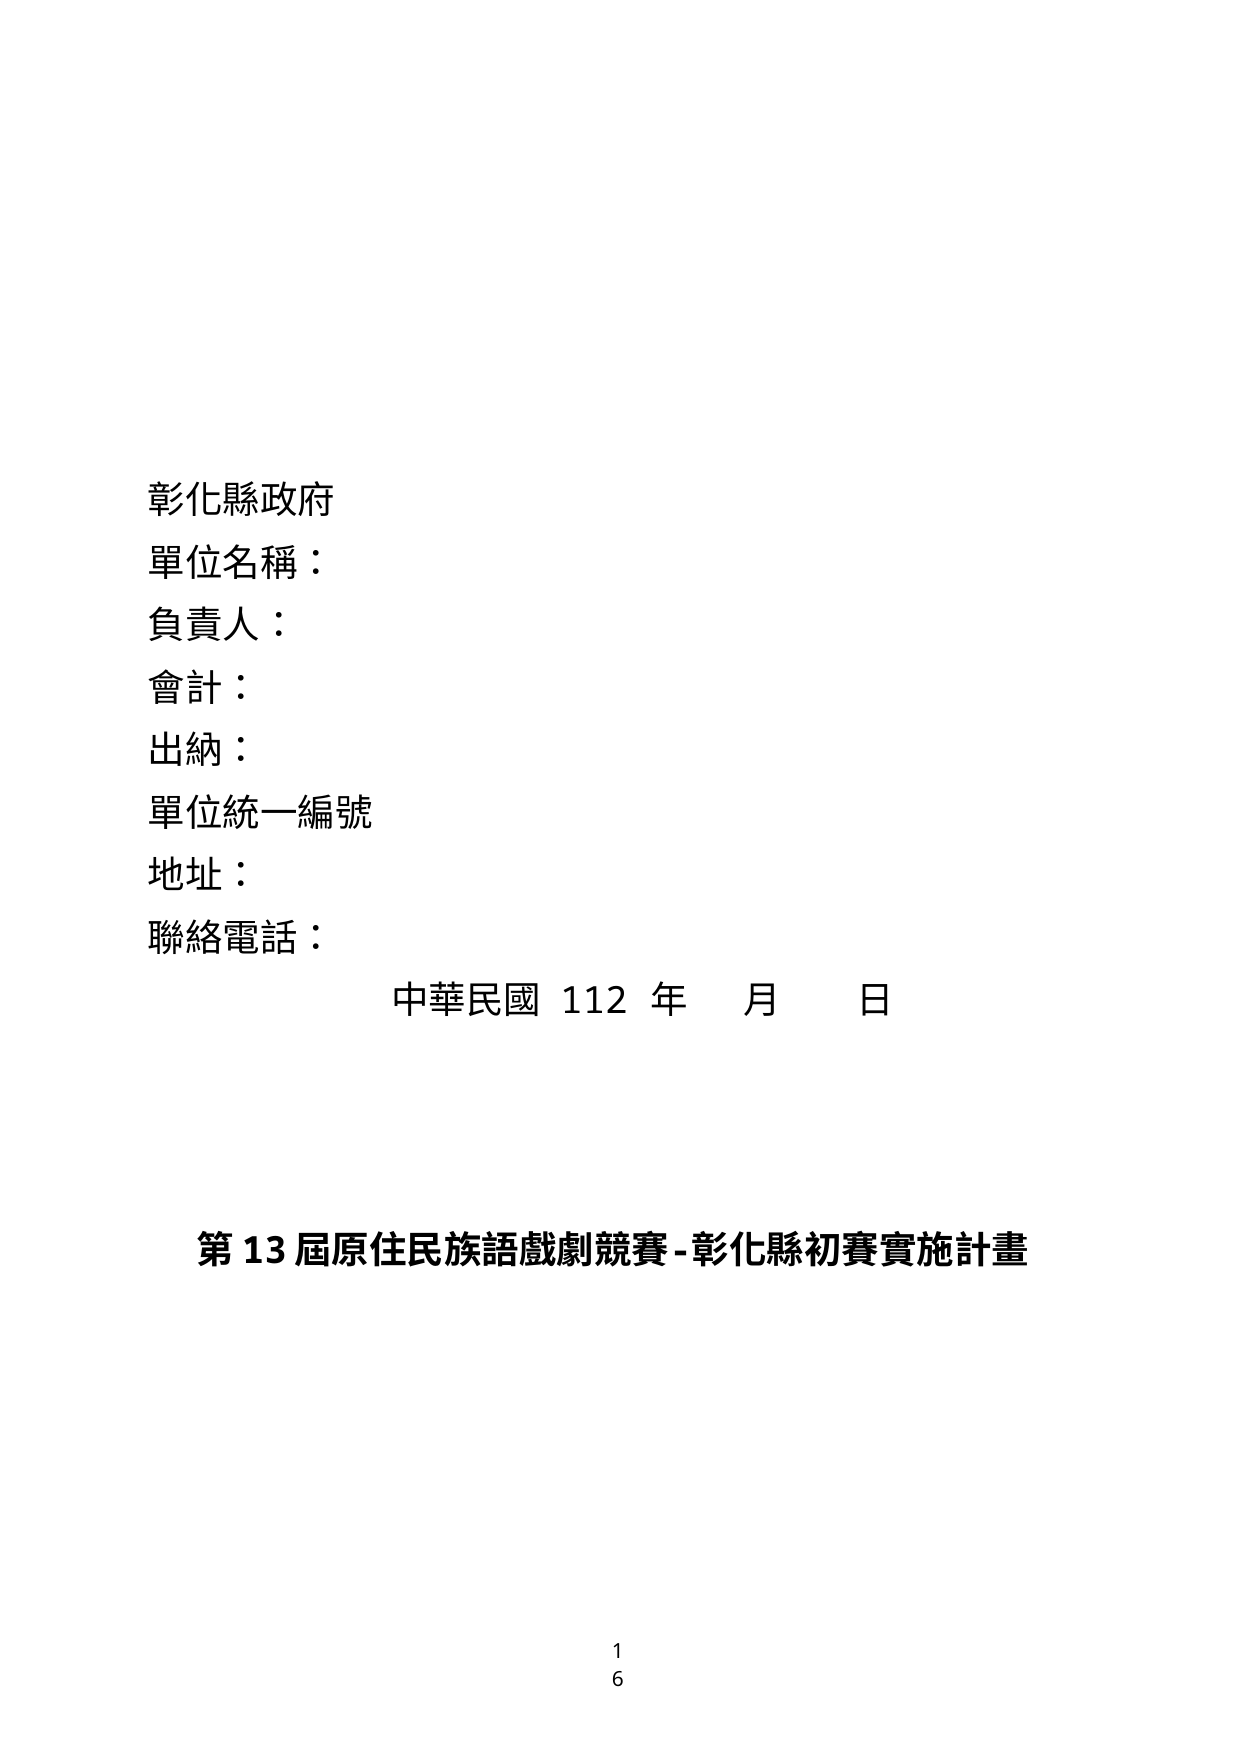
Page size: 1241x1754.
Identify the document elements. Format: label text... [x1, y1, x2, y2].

text 會計： [148, 643, 1137, 706]
text 彰化縣政府 [148, 456, 1137, 518]
text 地址： [148, 831, 1137, 893]
text 聯絡電話： [148, 893, 1137, 956]
text 第13屆原住民族語戲劇競賽-彰化縣初賽實施計畫 [89, 1206, 1137, 1268]
text 出納： [148, 706, 1137, 768]
text 單位統一編號 [148, 768, 1137, 831]
text 負責人： [148, 581, 1137, 643]
text 單位名稱： [148, 518, 1137, 581]
text 中華民國 112 年 月 日 [148, 956, 1137, 1018]
